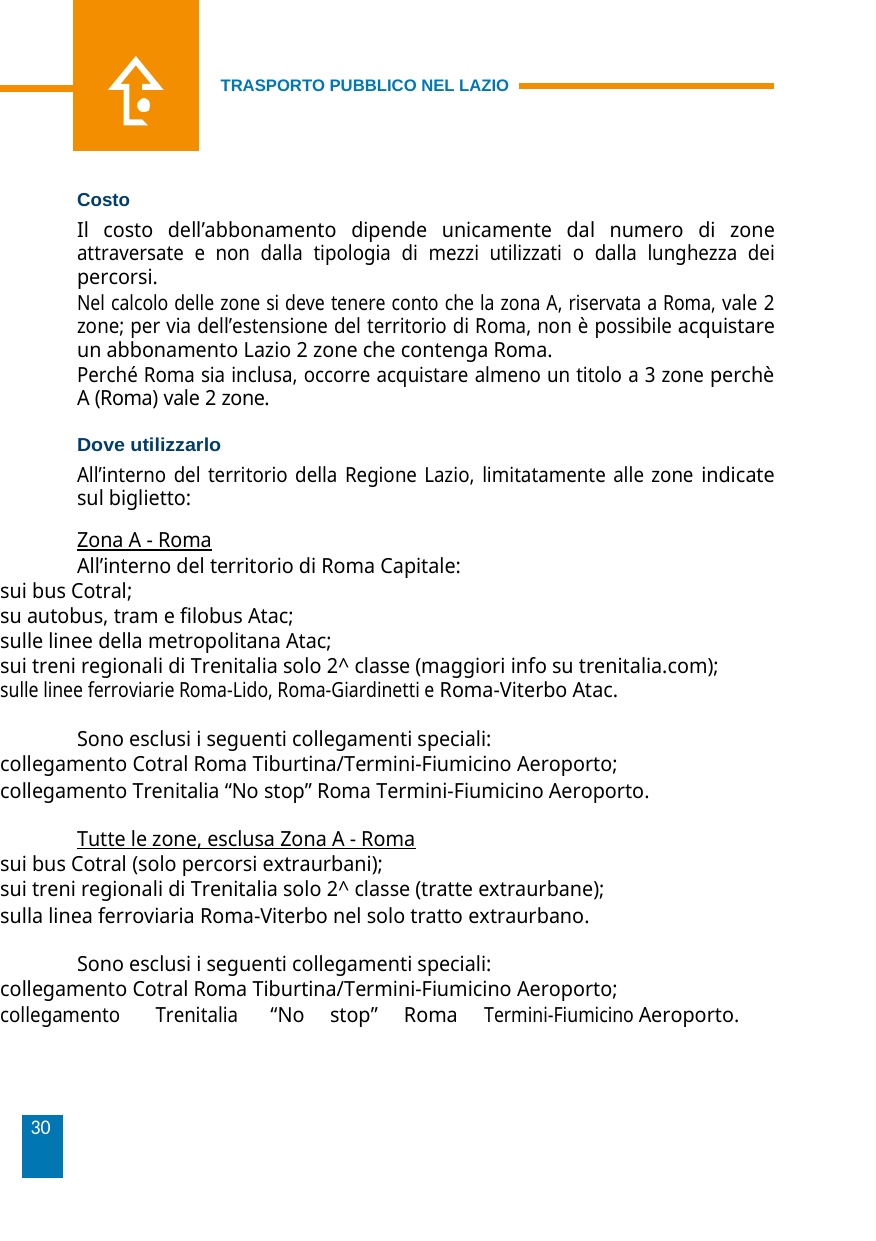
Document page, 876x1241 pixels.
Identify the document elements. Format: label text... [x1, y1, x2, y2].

text Perché Roma sia inclusa, occorre acquistare almeno un titolo a 3 zone perchè A (Roma) vale 2 zone. [77, 363, 775, 412]
text Il costo dell’abbonamento dipende unicamente dal numero di zone attraversate e non dalla tipologia di mezzi utilizzati o dalla lunghezza dei percorsi. [77, 218, 775, 291]
list sui treni regionali di Trenitalia solo 2^ classe (maggiori info su trenitalia.com); [0, 654, 775, 678]
text Costo [77, 189, 875, 211]
text Zona A - Roma [77, 526, 875, 553]
list sulle linee della metropolitana Atac; [0, 628, 875, 653]
list sulla linea ferroviaria Roma-Viterbo nel solo tratto extraurbano. [0, 901, 875, 929]
list sui treni regionali di Trenitalia solo 2^ classe (tratte extraurbane); [0, 876, 875, 901]
list su autobus, tram e filobus Atac; [0, 603, 875, 628]
list sui bus Cotral (solo percorsi extraurbani); [0, 851, 875, 876]
text All’interno del territorio della Regione Lazio, limitatamente alle zone indicate sul biglietto: [77, 463, 775, 512]
text Tutte le zone, esclusa Zona A - Roma [77, 824, 875, 851]
list collegamento Cotral Roma Tiburtina/Termini-Fiumicino Aeroporto; [0, 976, 875, 1001]
list sulle linee ferroviarie Roma-Lido, Roma-Giardinetti e Roma-Viterbo Atac. [0, 678, 623, 703]
text Sono esclusi i seguenti collegamenti speciali: [77, 949, 875, 976]
text All’interno del territorio di Roma Capitale: [77, 553, 875, 578]
list collegamento Cotral Roma Tiburtina/Termini-Fiumicino Aeroporto; [0, 751, 875, 776]
list sui bus Cotral; [0, 578, 875, 603]
text TRASPORTO PUBBLICO NEL LAZIO [220, 76, 875, 95]
text Sono esclusi i seguenti collegamenti speciali: [77, 724, 875, 751]
list collegamento Trenitalia “No stop” Roma Termini-Fiumicino Aeroporto. [0, 1003, 774, 1027]
text Nel calcolo delle zone si deve tenere conto che la zona A, riservata a Roma, vale 2 zone; per via dell’estensione del territorio di Roma, non è possibile acquistare un abbonamento Lazio 2 zone che contenga Roma. [77, 291, 775, 363]
list collegamento Trenitalia “No stop” Roma Termini-Fiumicino Aeroporto. [0, 776, 875, 804]
text Dove utilizzarlo [77, 434, 875, 456]
